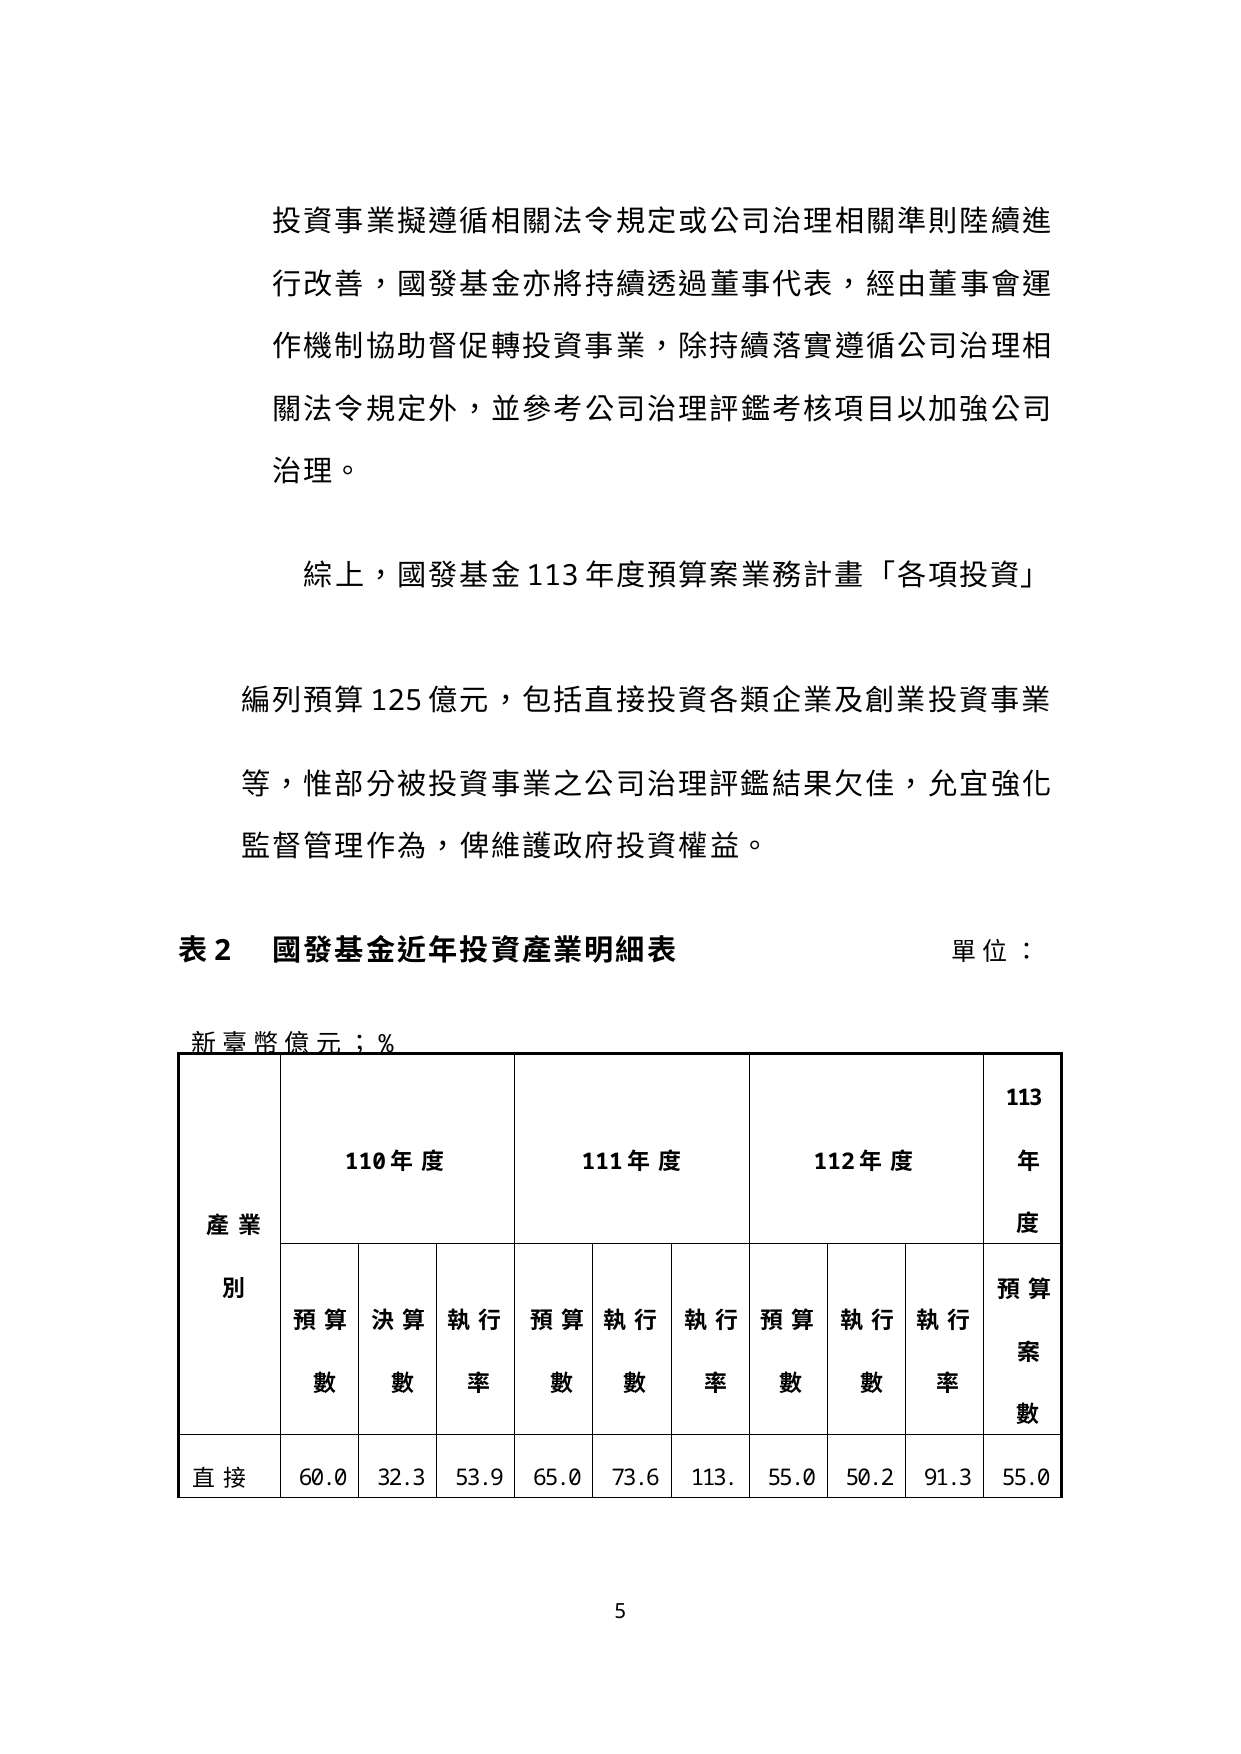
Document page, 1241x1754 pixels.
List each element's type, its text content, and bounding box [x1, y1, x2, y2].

table_cell 執行數 [828, 1244, 905, 1433]
table_header 111年度 [515, 1055, 749, 1243]
table_cell 50.2 [828, 1435, 905, 1497]
table_header 112年度 [750, 1055, 983, 1243]
table_cell 73.6 [593, 1435, 671, 1497]
table_cell 65.0 [515, 1435, 592, 1497]
table_cell 53.9 [437, 1435, 514, 1497]
table_cell 預算數 [281, 1244, 358, 1433]
table_cell 60.0 [281, 1435, 358, 1497]
table_cell 預算數 [750, 1244, 827, 1433]
text 表2 國發基金近年投資產業明細表 單位：新臺幣億元；% [175, 865, 1063, 1052]
table_cell 執行數 [593, 1244, 671, 1433]
table_header 110年度 [281, 1055, 514, 1243]
table_cell 預算數 [515, 1244, 592, 1433]
table_header 113年度 [984, 1055, 1060, 1243]
table_cell 決算數 [359, 1244, 436, 1433]
table_cell 直接 [180, 1435, 280, 1497]
table_cell 113. [672, 1435, 749, 1497]
table_cell 執行率 [672, 1244, 749, 1433]
text 依據審計部111年度決算審核報告，提具「各投資主管機關已按持股比率派任公股代表參與民營事業股權管理，惟部分投資民營事業公司治理評鑑結果欠佳，亟待研謀妥處，以健全投資事業公司治理機制。」經查國發基金投資事業111年公司治理評鑑結果(詳表4)，其中兆遠科技股份有限公司(以下稱兆遠公司)等3家公司，因變更交易方式列為不受評級別，錸寶科技公司等6家公司列於第5至7級距，公司治理水平低於一般上市櫃公司。詢據國發會說明略以，上開公司治理評鑑結果欠佳之9家公司，除兆遠公司等3家公司不受評，其他6家轉投資事業公司治理評鑑結果欠佳之原因包括資訊揭露延遲、企業社會責任履行欠佳及未編製永續報告書等，致未取得相關分數，該等被投資事業擬遵循相關法令規定或公司治理相關準則陸續進行改善，國發基金亦將持續透過董事代表，經由董事會運作機制協助督促轉投資事業，除持續落實遵循公司治理相關法令規定外，並參考公司治理評鑑考核項目以加強公司治理。 [266, 177, 1063, 490]
table_cell 55.0 [750, 1435, 827, 1497]
table_cell 32.3 [359, 1435, 436, 1497]
text 綜上，國發基金113年度預算案業務計畫「各項投資」編列預算125億元，包括直接投資各類企業及創業投資事業等，惟部分被投資事業之公司治理評鑑結果欠佳，允宜強化監督管理作為，俾維護政府投資權益。 [236, 490, 1063, 865]
table_header 產業別 [180, 1055, 280, 1433]
table_cell 91.3 [906, 1435, 983, 1497]
table_cell 執行率 [437, 1244, 514, 1433]
table_cell 執行率 [906, 1244, 983, 1433]
table_cell 55.0 [984, 1435, 1060, 1497]
table_cell 預算案數 [984, 1244, 1060, 1433]
